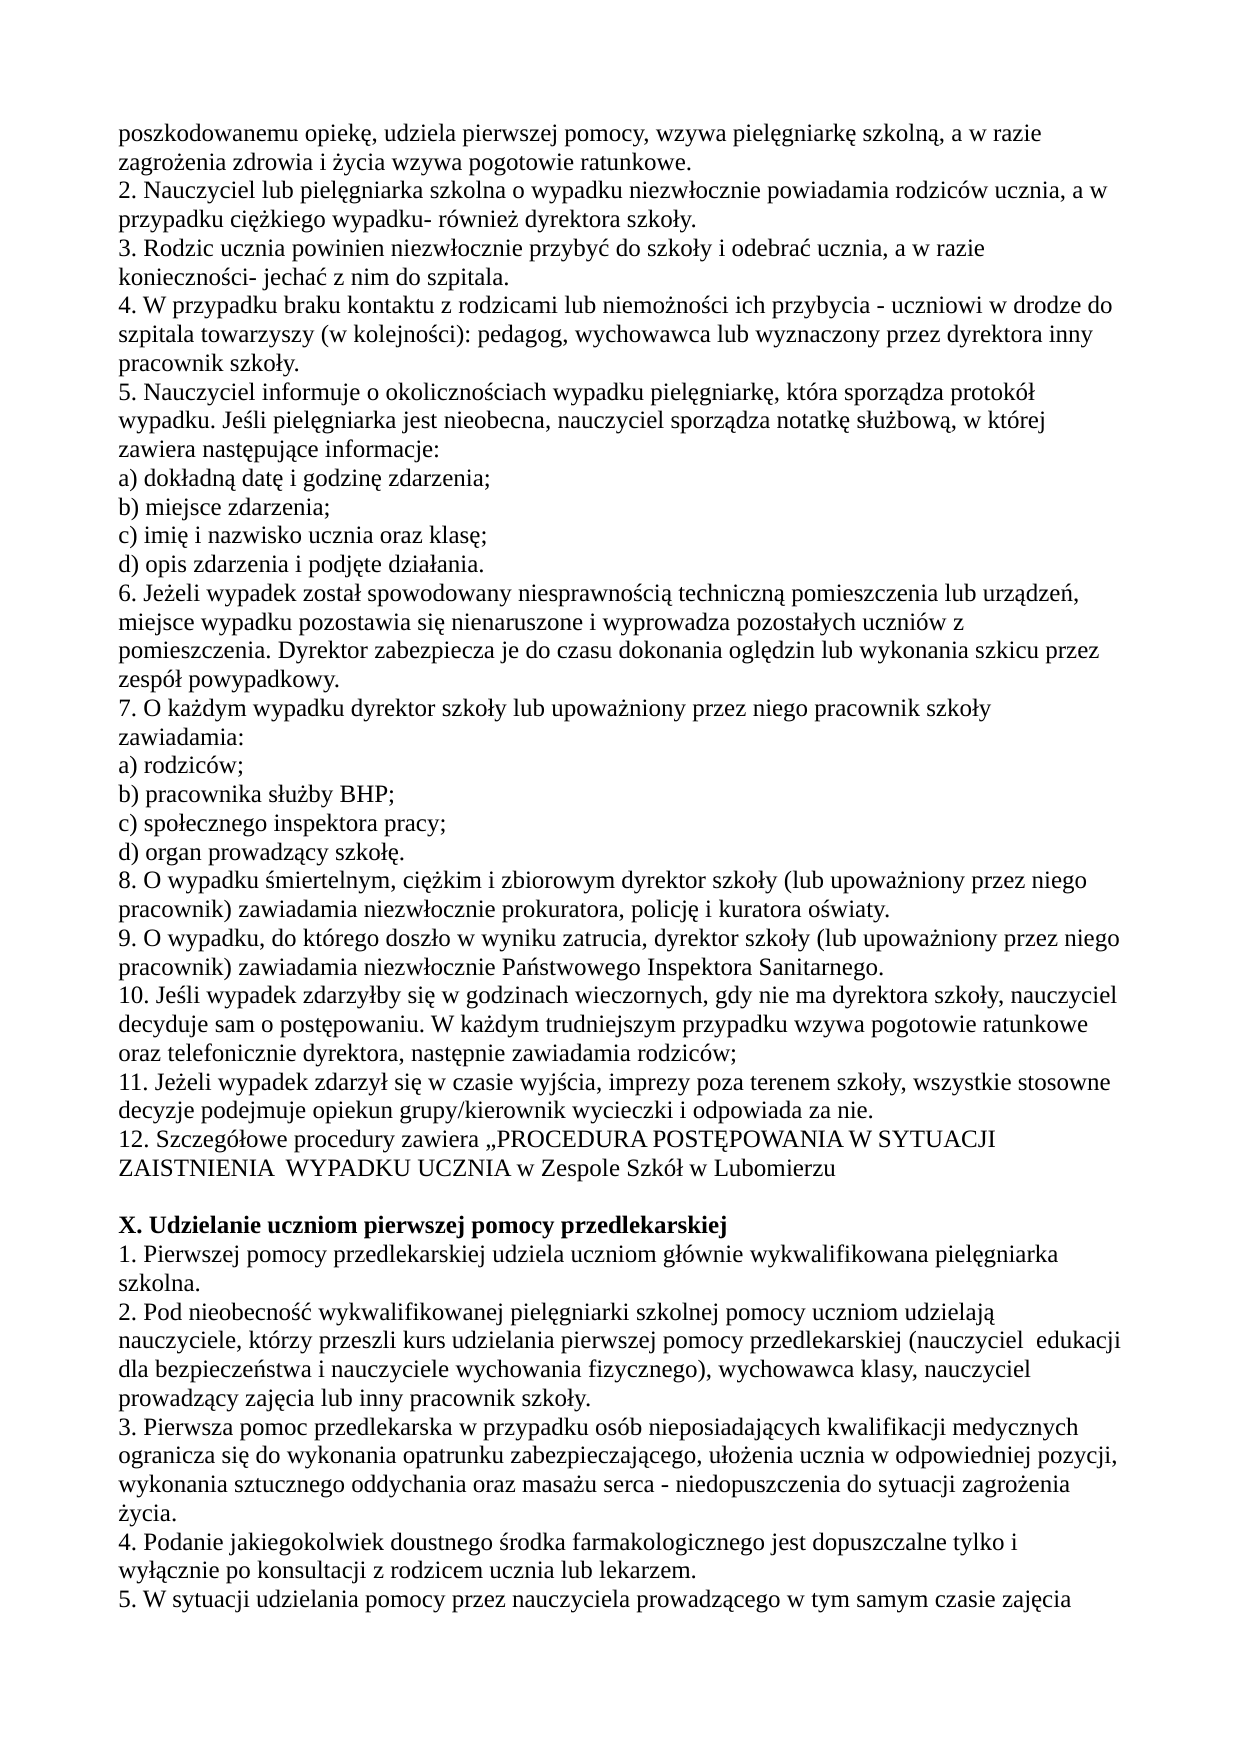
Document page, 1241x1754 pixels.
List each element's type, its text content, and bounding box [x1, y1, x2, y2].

text c) imię i nazwisko ucznia oraz klasę; [118, 521, 1122, 549]
text 5. Nauczyciel informuje o okolicznościach wypadku pielęgniarkę, która sporządza protokół wypadku. Jeśli pielęgniarka jest nieobecna, nauczyciel sporządza notatkę służbową, w której zawiera następujące informacje: [118, 377, 1122, 463]
text d) opis zdarzenia i podjęte działania. [118, 549, 1122, 578]
text X. Udzielanie uczniom pierwszej pomocy przedlekarskiej [118, 1211, 1122, 1239]
text 2. Nauczyciel lub pielęgniarka szkolna o wypadku niezwłocznie powiadamia rodziców ucznia, a w przypadku ciężkiego wypadku- również dyrektora szkoły. [118, 176, 1122, 233]
text b) miejsce zdarzenia; [118, 492, 1122, 521]
text a) rodziców; [118, 751, 1122, 779]
text a) dokładną datę i godzinę zdarzenia; [118, 463, 1122, 492]
text b) pracownika służby BHP; [118, 779, 1122, 808]
text 8. O wypadku śmiertelnym, ciężkim i zbiorowym dyrektor szkoły (lub upoważniony przez niego pracownik) zawiadamia niezwłocznie prokuratora, policję i kuratora oświaty. [118, 866, 1122, 923]
text 1. Pierwszej pomocy przedlekarskiej udziela uczniom głównie wykwalifikowana pielęgniarka szkolna. [118, 1239, 1122, 1297]
text 7. O każdym wypadku dyrektor szkoły lub upoważniony przez niego pracownik szkoły zawiadamia: [118, 693, 1122, 751]
text 2. Pod nieobecność wykwalifikowanej pielęgniarki szkolnej pomocy uczniom udzielają nauczyciele, którzy przeszli kurs udzielania pierwszej pomocy przedlekarskiej (nauczyciel edukacji dla bezpieczeństwa i nauczyciele wychowania fizycznego), wychowawca klasy, nauczyciel prowadzący zajęcia lub inny pracownik szkoły. [118, 1297, 1122, 1412]
text d) organ prowadzący szkołę. [118, 837, 1122, 866]
text 4. W przypadku braku kontaktu z rodzicami lub niemożności ich przybycia - uczniowi w drodze do szpitala towarzyszy (w kolejności): pedagog, wychowawca lub wyznaczony przez dyrektora inny pracownik szkoły. [118, 291, 1122, 377]
text 12. Szczegółowe procedury zawiera „PROCEDURA POSTĘPOWANIA W SYTUACJI ZAISTNIENIA WYPADKU UCZNIA w Zespole Szkół w Lubomierzu [118, 1124, 1122, 1182]
text 4. Podanie jakiegokolwiek doustnego środka farmakologicznego jest dopuszczalne tylko i wyłącznie po konsultacji z rodzicem ucznia lub lekarzem. [118, 1527, 1122, 1584]
text 9. O wypadku, do którego doszło w wyniku zatrucia, dyrektor szkoły (lub upoważniony przez niego pracownik) zawiadamia niezwłocznie Państwowego Inspektora Sanitarnego. [118, 923, 1122, 981]
text 5. W sytuacji udzielania pomocy przez nauczyciela prowadzącego w tym samym czasie zajęcia [118, 1584, 1122, 1613]
text 3. Pierwsza pomoc przedlekarska w przypadku osób nieposiadających kwalifikacji medycznych ogranicza się do wykonania opatrunku zabezpieczającego, ułożenia ucznia w odpowiedniej pozycji, wykonania sztucznego oddychania oraz masażu serca - niedopuszczenia do sytuacji zagrożenia życia. [118, 1412, 1122, 1527]
text 3. Rodzic ucznia powinien niezwłocznie przybyć do szkoły i odebrać ucznia, a w razie konieczności- jechać z nim do szpitala. [118, 233, 1122, 291]
text c) społecznego inspektora pracy; [118, 808, 1122, 837]
text 6. Jeżeli wypadek został spowodowany niesprawnością techniczną pomieszczenia lub urządzeń, miejsce wypadku pozostawia się nienaruszone i wyprowadza pozostałych uczniów z pomieszczenia. Dyrektor zabezpiecza je do czasu dokonania oględzin lub wykonania szkicu przez zespół powypadkowy. [118, 578, 1122, 693]
text poszkodowanemu opiekę, udziela pierwszej pomocy, wzywa pielęgniarkę szkolną, a w razie zagrożenia zdrowia i życia wzywa pogotowie ratunkowe. [118, 118, 1122, 176]
text 10. Jeśli wypadek zdarzyłby się w godzinach wieczornych, gdy nie ma dyrektora szkoły, nauczyciel decyduje sam o postępowaniu. W każdym trudniejszym przypadku wzywa pogotowie ratunkowe oraz telefonicznie dyrektora, następnie zawiadamia rodziców; [118, 981, 1122, 1067]
text 11. Jeżeli wypadek zdarzył się w czasie wyjścia, imprezy poza terenem szkoły, wszystkie stosowne decyzje podejmuje opiekun grupy/kierownik wycieczki i odpowiada za nie. [118, 1067, 1122, 1124]
